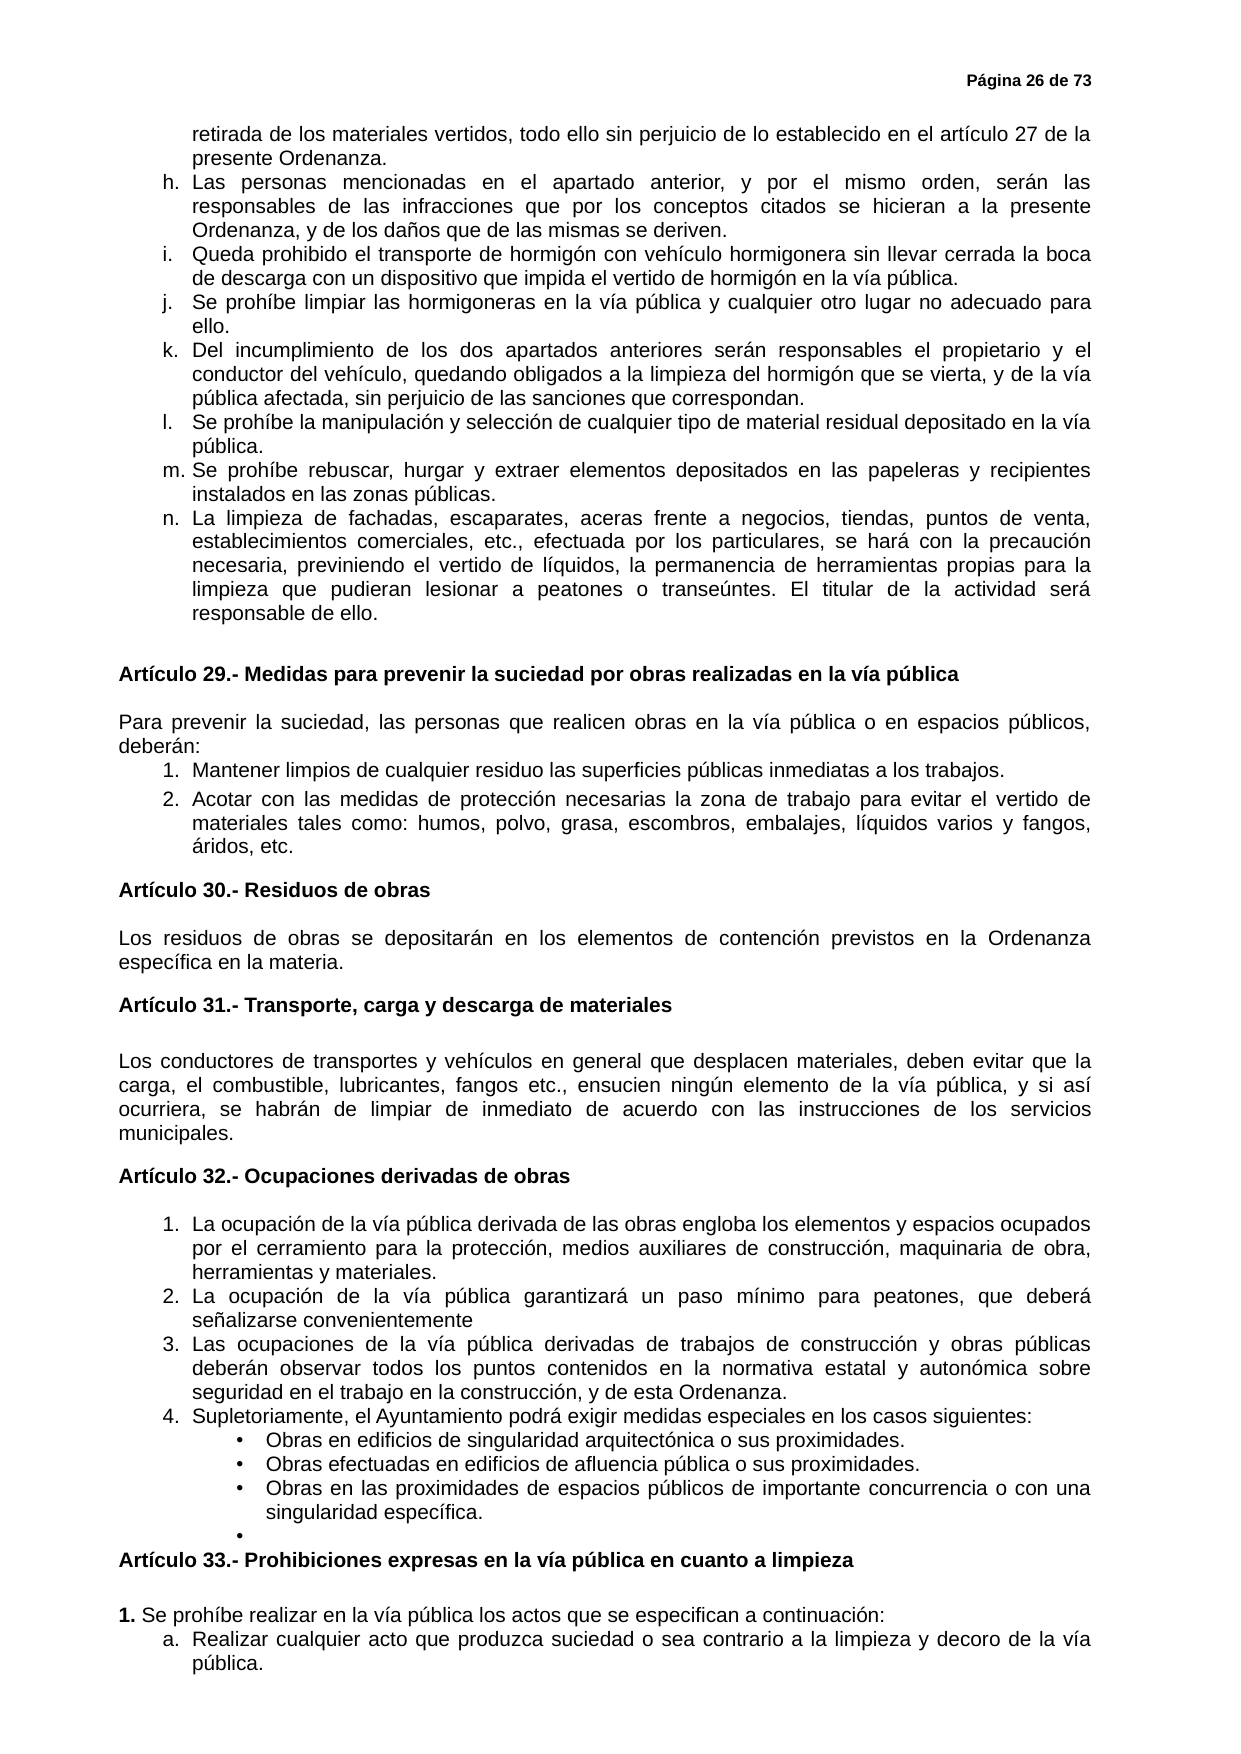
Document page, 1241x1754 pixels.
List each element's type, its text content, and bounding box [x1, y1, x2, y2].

subtitle Artículo 31.- Transporte, carga y descarga de materiales [118, 993, 1092, 1017]
list Mantener limpios de cualquier residuo las superficies públicas inmediatas a los trabajos. [162, 758, 1092, 782]
list Se prohíbe limpiar las hormigoneras en la vía pública y cualquier otro lugar no adecuado para ello. [162, 290, 1092, 338]
text Los conductores de transportes y vehículos en general que desplacen materiales, deben evitar que la carga, el combustible, lubricantes, fangos etc., ensucien ningún elemento de la vía pública, y si así ocurriera, se habrán de limpiar de inmediato de acuerdo con las instrucciones de los servicios municipales. [118, 1049, 1092, 1144]
list Del incumplimiento de los dos apartados anteriores serán responsables el propietario y el conductor del vehículo, quedando obligados a la limpieza del hormigón que se vierta, y de la vía pública afectada, sin perjuicio de las sanciones que correspondan. [162, 338, 1092, 409]
list La ocupación de la vía pública derivada de las obras engloba los elementos y espacios ocupados por el cerramiento para la protección, medios auxiliares de construcción, maquinaria de obra, herramientas y materiales. [162, 1212, 1092, 1284]
subtitle Artículo 33.- Prohibiciones expresas en la vía pública en cuanto a limpieza [118, 1548, 1092, 1572]
text 1. Se prohíbe realizar en la vía pública los actos que se especifican a continuación: [118, 1603, 1092, 1627]
list Supletoriamente, el Ayuntamiento podrá exigir medidas especiales en los casos siguientes: [162, 1404, 1092, 1428]
list Obras efectuadas en edificios de afluencia pública o sus proximidades. [236, 1452, 1092, 1476]
text Los residuos de obras se depositarán en los elementos de contención previstos en la Ordenanza específica en la materia. [118, 926, 1092, 974]
subtitle Artículo 32.- Ocupaciones derivadas de obras [118, 1164, 1092, 1188]
list La limpieza de fachadas, escaparates, aceras frente a negocios, tiendas, puntos de venta, establecimientos comerciales, etc., efectuada por los particulares, se hará con la precaución necesaria, previniendo el vertido de líquidos, la permanencia de herramientas propias para la limpieza que pudieran lesionar a peatones o transeúntes. El titular de la actividad será responsable de ello. [162, 505, 1092, 625]
subtitle Artículo 29.- Medidas para prevenir la suciedad por obras realizadas en la vía pública [118, 662, 1092, 686]
list retirada de los materiales vertidos, todo ello sin perjuicio de lo establecido en el artículo 27 de la presente Ordenanza. [162, 122, 1092, 170]
list Las ocupaciones de la vía pública derivadas de trabajos de construcción y obras públicas deberán observar todos los puntos contenidos en la normativa estatal y autonómica sobre seguridad en el trabajo en la construcción, y de esta Ordenanza. [162, 1332, 1092, 1404]
list Obras en edificios de singularidad arquitectónica o sus proximidades. [236, 1428, 1092, 1452]
list Realizar cualquier acto que produzca suciedad o sea contrario a la limpieza y decoro de la vía pública. [162, 1627, 1092, 1674]
list Queda prohibido el transporte de hormigón con vehículo hormigonera sin llevar cerrada la boca de descarga con un dispositivo que impida el vertido de hormigón en la vía pública. [162, 242, 1092, 290]
list La ocupación de la vía pública garantizará un paso mínimo para peatones, que deberá señalizarse convenientemente [162, 1284, 1092, 1332]
list Las personas mencionadas en el apartado anterior, y por el mismo orden, serán las responsables de las infracciones que por los conceptos citados se hicieran a la presente Ordenanza, y de los daños que de las mismas se deriven. [162, 170, 1092, 242]
list Acotar con las medidas de protección necesarias la zona de trabajo para evitar el vertido de materiales tales como: humos, polvo, grasa, escombros, embalajes, líquidos varios y fangos, áridos, etc. [162, 786, 1092, 858]
list Se prohíbe la manipulación y selección de cualquier tipo de material residual depositado en la vía pública. [162, 409, 1092, 457]
text Para prevenir la suciedad, las personas que realicen obras en la vía pública o en espacios públicos, deberán: [118, 710, 1092, 758]
subtitle Artículo 30.- Residuos de obras [118, 878, 1092, 902]
list Se prohíbe rebuscar, hurgar y extraer elementos depositados en las papeleras y recipientes instalados en las zonas públicas. [162, 457, 1092, 505]
list Obras en las proximidades de espacios públicos de importante concurrencia o con una singularidad específica. [236, 1476, 1092, 1524]
